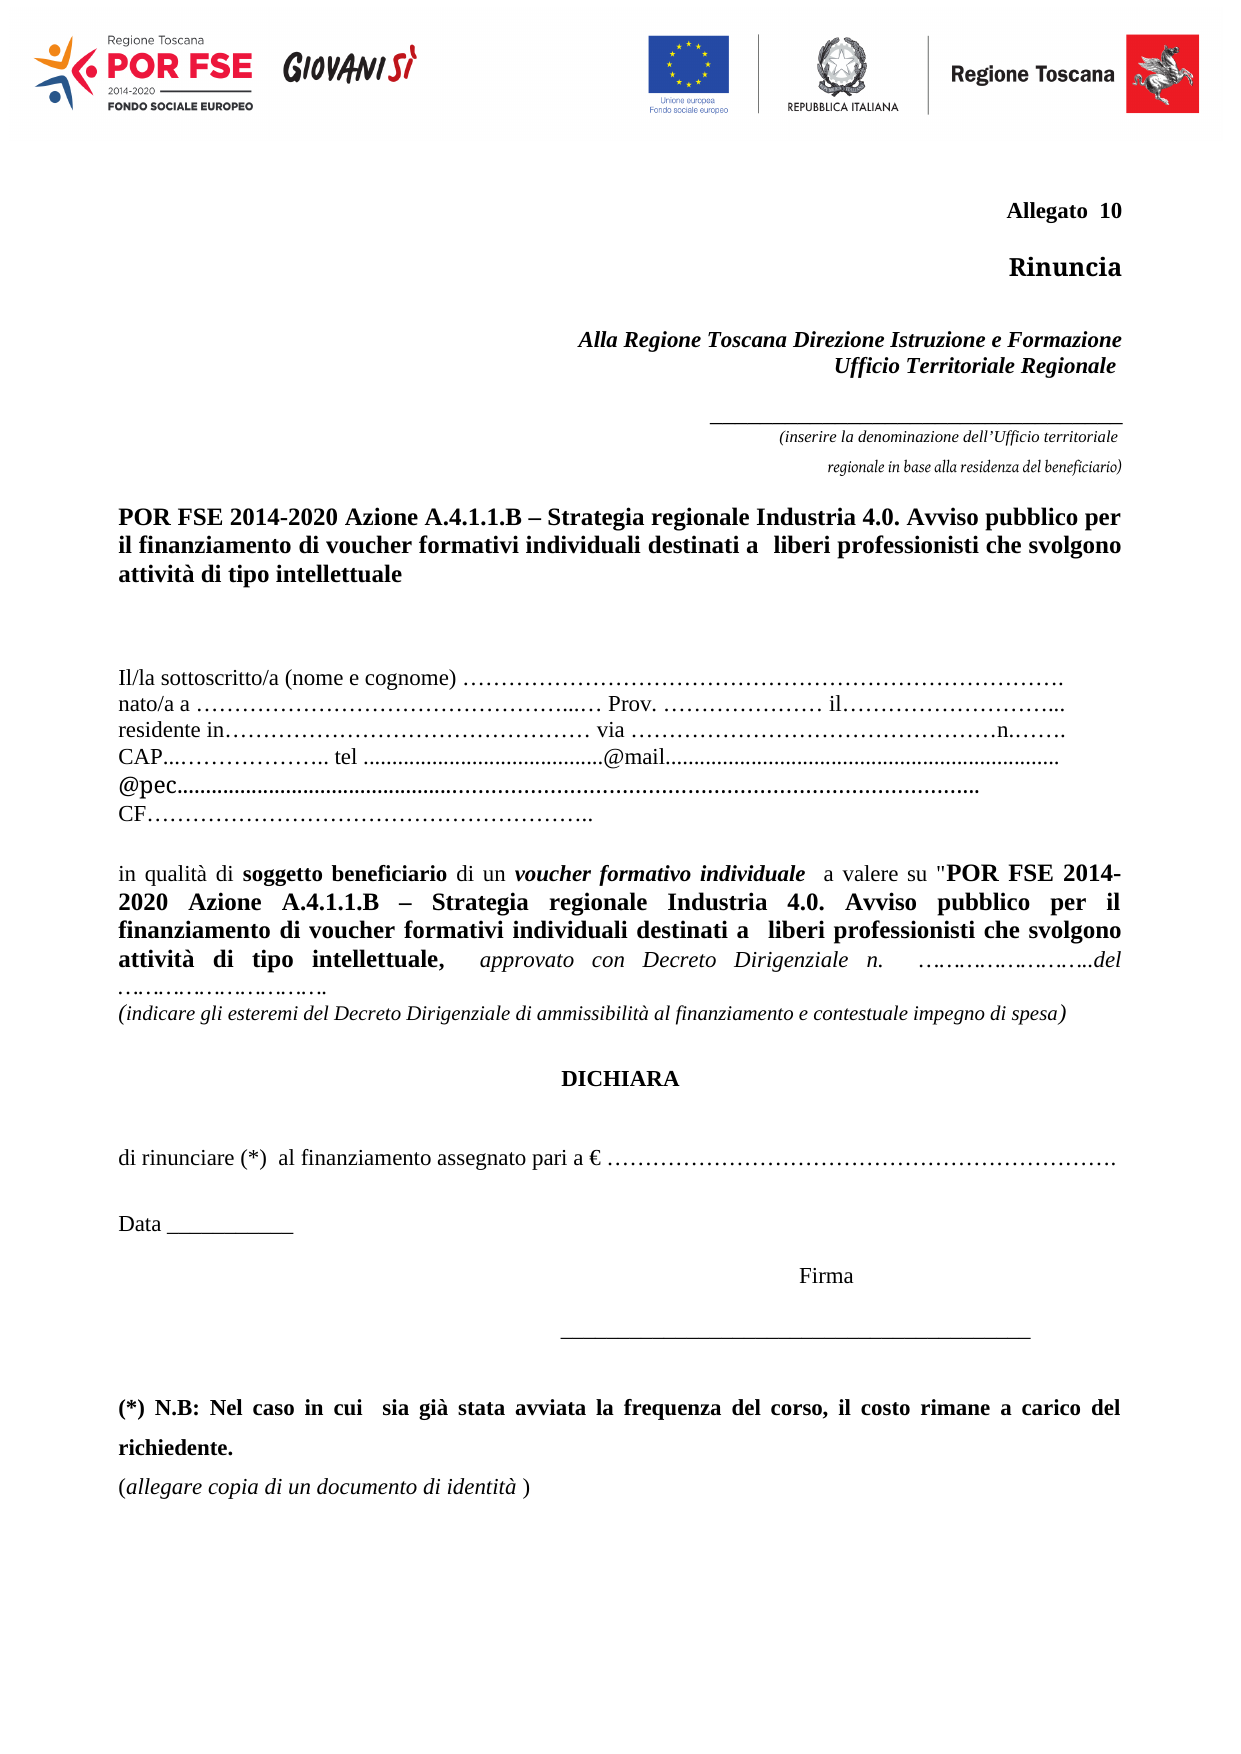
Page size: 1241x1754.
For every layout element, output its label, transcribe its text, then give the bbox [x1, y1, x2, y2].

text in qualità di soggetto beneficiario di un voucher formativo individuale a valere su "POR FSE 2014-2020 Azione A.4.1.1.B – Strategia regionale Industria 4.0. Avviso pubblico per il finanziamento di voucher formativi individuali destinati a liberi professionisti che svolgono attività di tipo intellettuale, approvato con Decreto Dirigenziale n. ……………………..del …………………………. [118, 858, 1122, 999]
text _________________________________ [284, 404, 1122, 425]
subtitle POR FSE 2014-2020 Azione A.4.1.1.B – Strategia regionale Industria 4.0. Avviso pubblico per il finanziamento di voucher formativi individuali destinati a liberi professionisti che svolgono attività di tipo intellettuale [118, 502, 1122, 588]
text Firma [118, 1263, 1122, 1289]
subtitle DICHIARA [118, 1065, 1122, 1091]
text (inserire la denominazione dell’Ufficio territoriale [284, 425, 1122, 446]
text Ufficio Territoriale Regionale [118, 352, 1122, 379]
text (allegare copia di un documento di identità ) [118, 1473, 1122, 1500]
text di rinunciare (*) al finanziamento assegnato pari a € …………………………………………………………. [118, 1144, 1122, 1170]
subtitle (indicare gli esteremi del Decreto Dirigenziale di ammissibilità al finanziamento e contestuale impegno di spesa) [118, 999, 1122, 1026]
text CF………………………………………………….. [118, 800, 1122, 827]
text regionale in base alla residenza del beneficiario) [284, 456, 1122, 477]
picture [9, 7, 1223, 141]
text CAP...……………….. tel ..........................................@mail..................................................................... [118, 743, 1122, 769]
text Alla Regione Toscana Direzione Istruzione e Formazione [118, 326, 1122, 352]
text _________________________________________ [118, 1315, 1122, 1342]
text (*) N.B: Nel caso in cui sia già stata avviata la frequenza del corso, il costo rimane a carico del richiedente. [118, 1394, 1122, 1460]
text Allegato 10 [118, 197, 1122, 224]
text Rinuncia [118, 250, 1122, 284]
text residente in………………………………………… via …………………………………………n.……. [118, 716, 1122, 743]
text Data ___________ [118, 1210, 1122, 1236]
text nato/a a …………………………………………...… Prov. ………………… il………………………... [118, 690, 1122, 716]
text Il/la sottoscritto/a (nome e cognome) ……………………………………………………………………. [118, 664, 1122, 690]
text @pec................................................……………………………………………………………………... [118, 769, 1122, 800]
